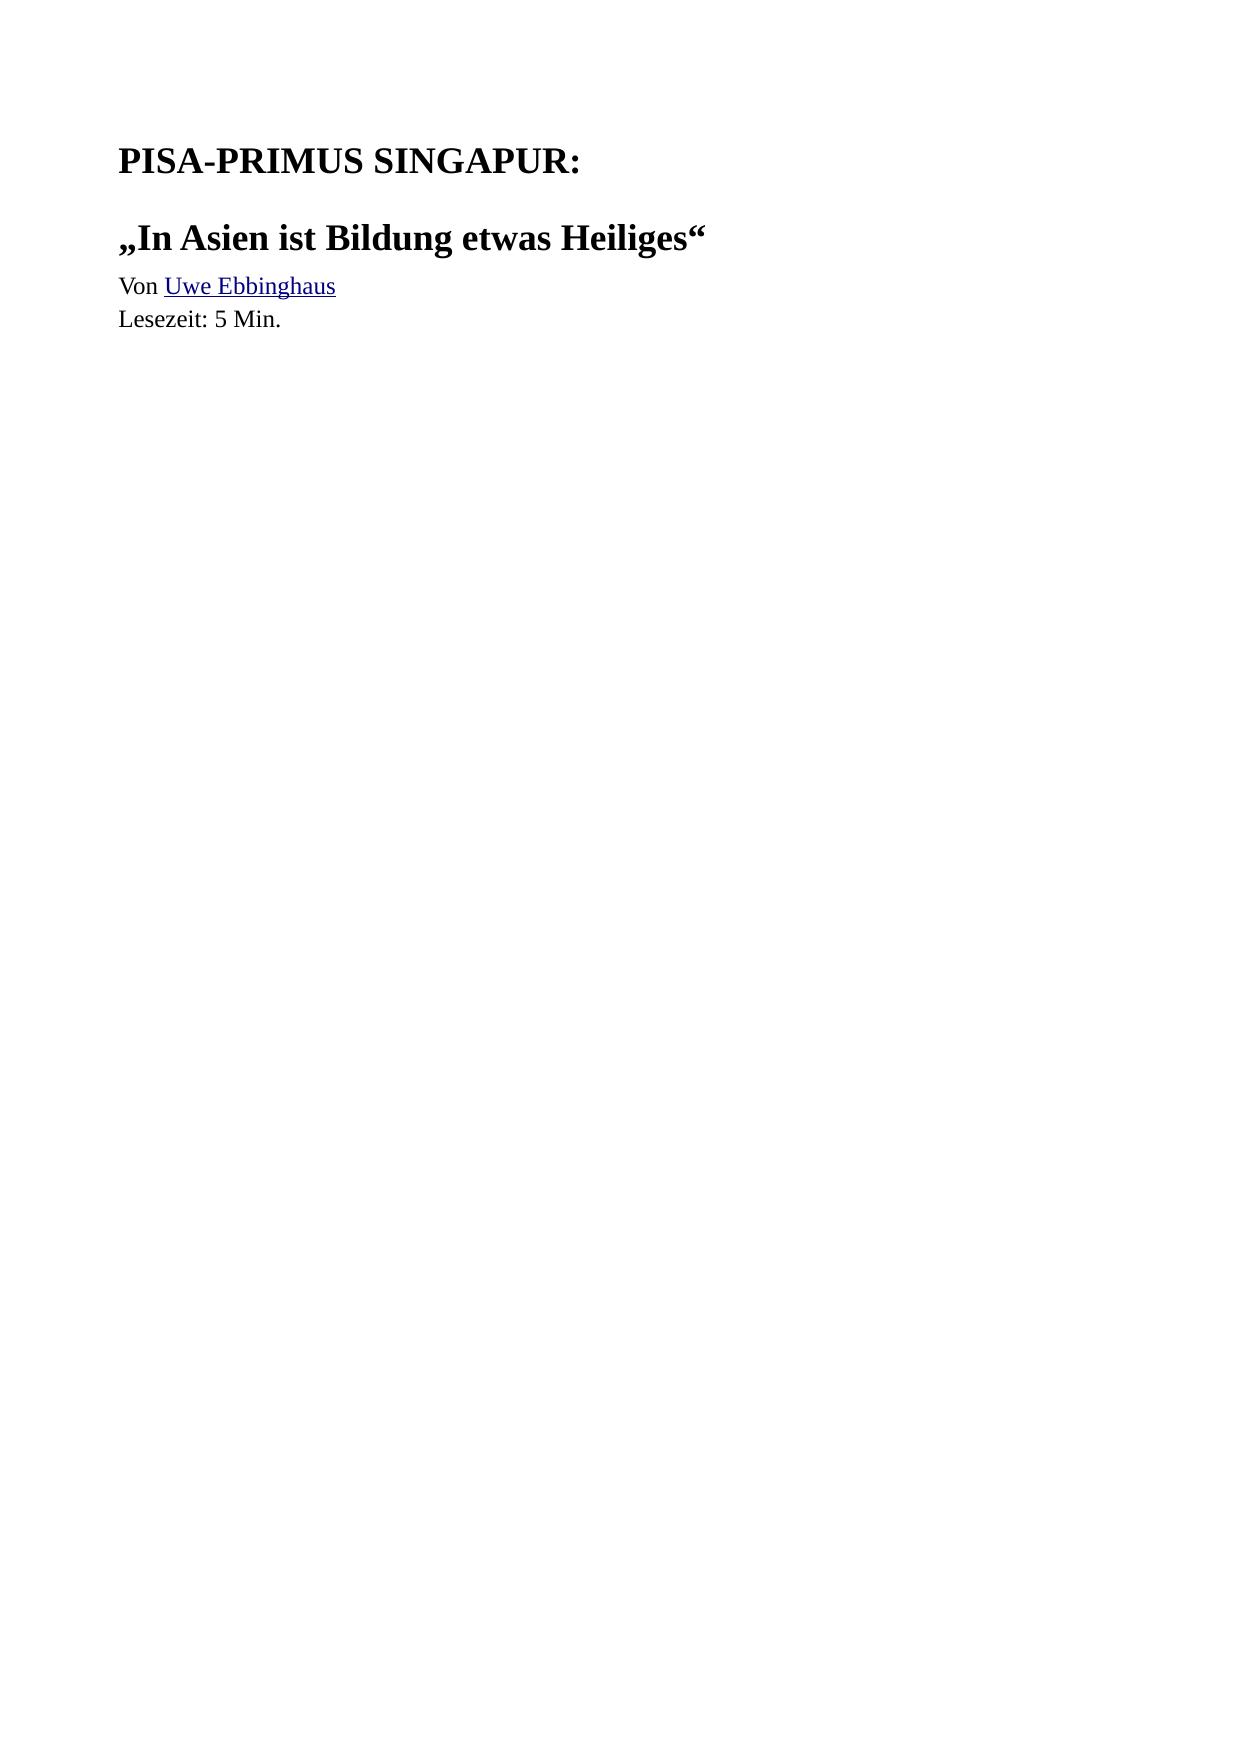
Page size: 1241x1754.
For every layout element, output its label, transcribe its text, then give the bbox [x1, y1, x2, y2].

subtitle „In Asien ist Bildung etwas Heiliges“ [118, 215, 1122, 258]
text Lesezeit: 5 Min. [118, 304, 1122, 333]
text Von Uwe Ebbinghaus [118, 271, 1122, 300]
subtitle PISA-PRIMUS SINGAPUR: [118, 139, 1122, 182]
